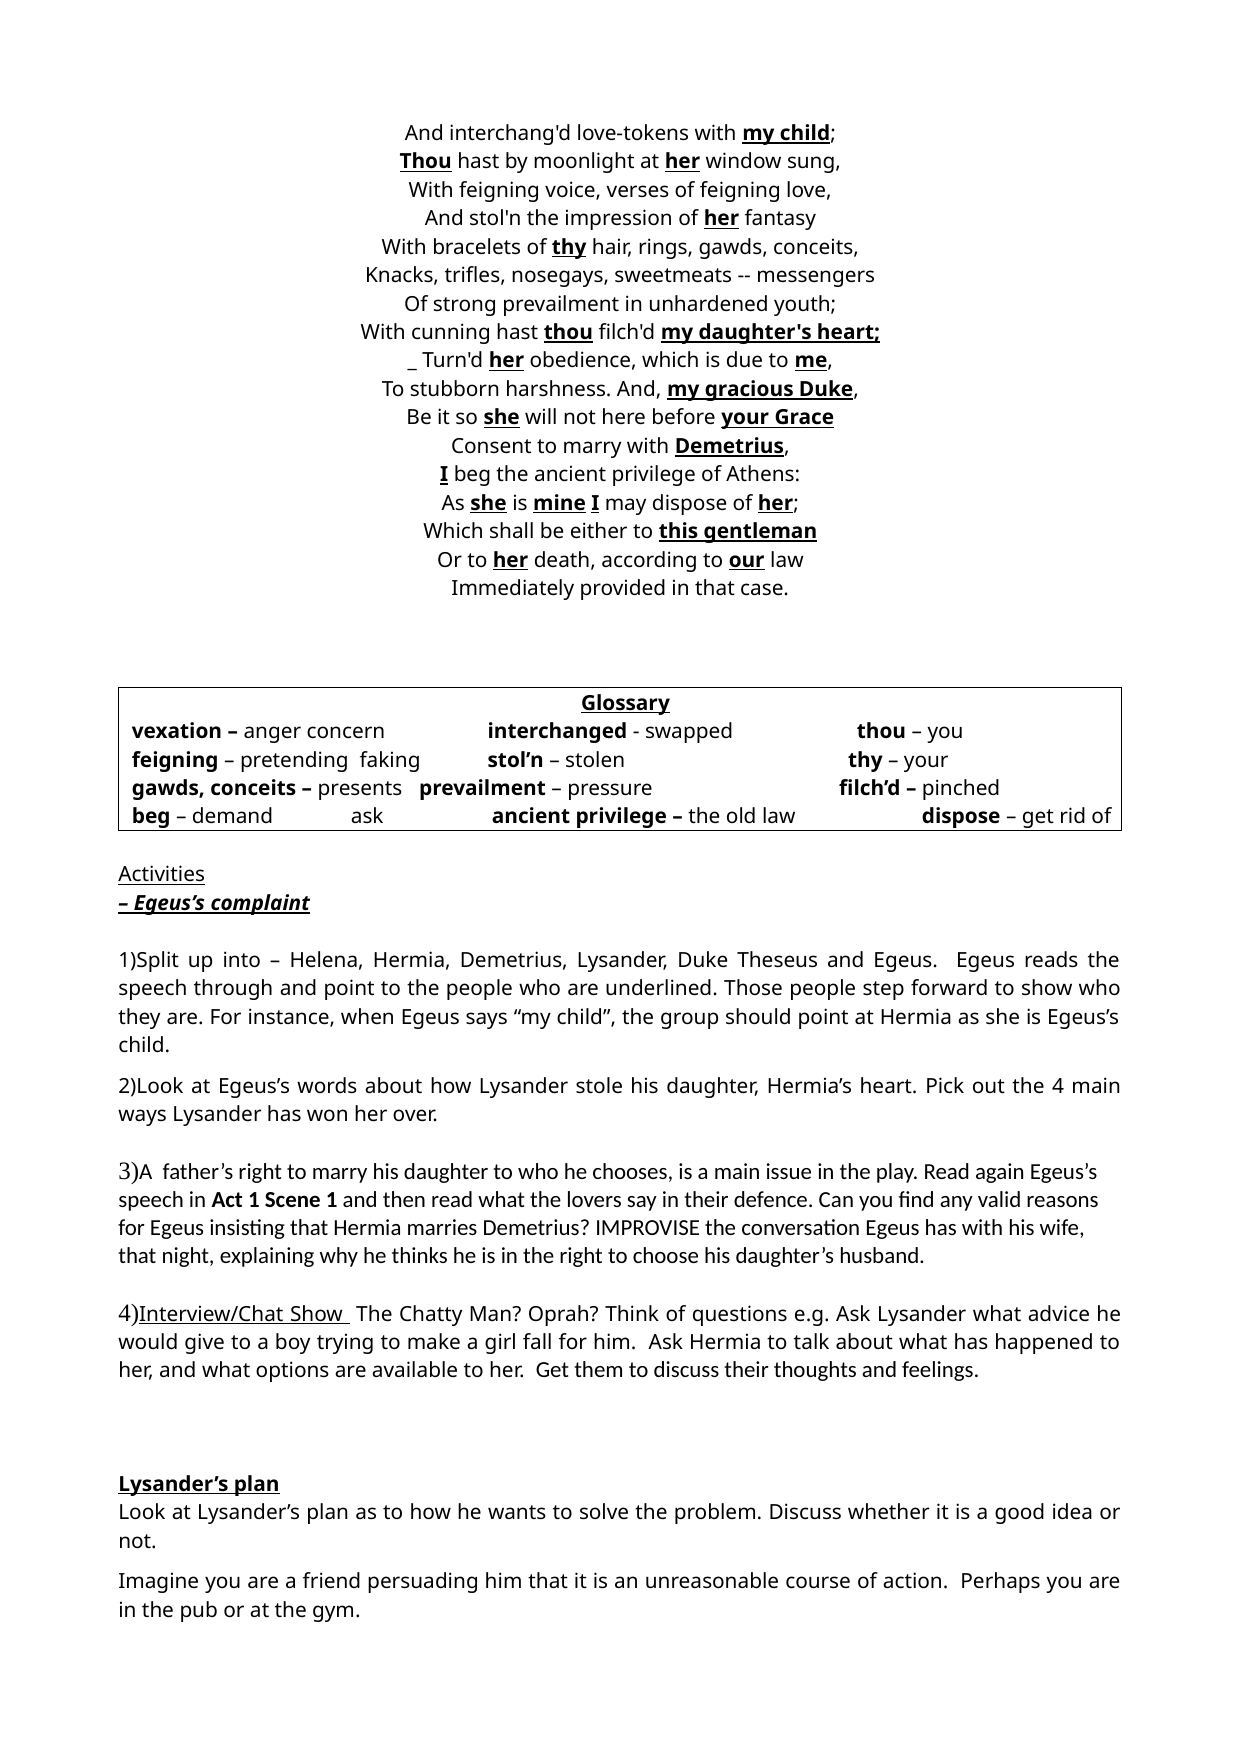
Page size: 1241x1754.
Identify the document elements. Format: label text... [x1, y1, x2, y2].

text _ Turn'd her obedience, which is due to me, [118, 346, 1122, 374]
text Which shall be either to this gentleman [118, 516, 1122, 545]
text Thou hast by moonlight at her window sung, [118, 147, 1122, 175]
text And stol'n the impression of her fantasy [118, 203, 1122, 232]
text Knacks, trifles, nosegays, sweetmeats -- messengers [118, 260, 1122, 289]
list A father’s right to marry his daughter to who he chooses, is a main issue in the play. Read again Egeus’s speech in Act 1 Scene 1 and then read what the lovers say in their defence. Can you find any valid reasons for Egeus insisting that Hermia marries Demetrius? IMPROVISE the conversation Egeus has with his wife, that night, explaining why he thinks he is in the right to choose his daughter’s husband. [118, 1156, 1122, 1269]
text vexation – anger concern interchanged - swapped thou – you [119, 699, 1121, 727]
text Be it so she will not here before your Grace [118, 402, 1122, 431]
text With cunning hast thou filch'd my daughter's heart; [118, 317, 1122, 346]
text Look at Lysander’s plan as to how he wants to solve the problem. Discuss whether it is a good idea or not. [118, 1497, 1122, 1554]
text beg – demand ask ancient privilege – the old law dispose – get rid of [119, 784, 1121, 830]
list Split up into – Helena, Hermia, Demetrius, Lysander, Duke Theseus and Egeus. Egeus reads the speech through and point to the people who are underlined. Those people step forward to show who they are. For instance, when Egeus says “my child”, the group should point at Hermia as she is Egeus’s child. [118, 945, 1122, 1059]
text Immediately provided in that case. [118, 573, 1122, 602]
text As she is mine I may dispose of her; [118, 488, 1122, 516]
list Interview/Chat Show The Chatty Man? Oprah? Think of questions e.g. Ask Lysander what advice he would give to a boy trying to make a girl fall for him. Ask Hermia to talk about what has happened to her, and what options are available to her. Get them to discuss their thoughts and feelings. [118, 1298, 1122, 1384]
text gawds, conceits – presents prevailment – pressure filch’d – pinched [119, 756, 1121, 784]
text With feigning voice, verses of feigning love, [118, 175, 1122, 203]
text And interchang'd love-tokens with my child; [118, 118, 1122, 147]
text Of strong prevailment in unhardened youth; [118, 289, 1122, 317]
text With bracelets of thy hair, rings, gawds, conceits, [118, 232, 1122, 260]
text Consent to marry with Demetrius, [118, 431, 1122, 459]
subtitle Glossary [119, 688, 1121, 699]
text I beg the ancient privilege of Athens: [118, 459, 1122, 488]
subtitle Lysander’s plan [118, 1469, 1122, 1497]
subtitle – Egeus’s complaint [118, 888, 1122, 916]
text feigning – pretending faking stol’n – stolen thy – your [119, 727, 1121, 756]
text Or to her death, according to our law [118, 545, 1122, 573]
text Imagine you are a friend persuading him that it is an unreasonable course of action. Perhaps you are in the pub or at the gym. [118, 1567, 1122, 1623]
list Look at Egeus’s words about how Lysander stole his daughter, Hermia’s heart. Pick out the 4 main ways Lysander has won her over. [118, 1071, 1122, 1128]
text To stubborn harshness. And, my gracious Duke, [118, 374, 1122, 402]
subtitle Activities [118, 859, 1122, 888]
